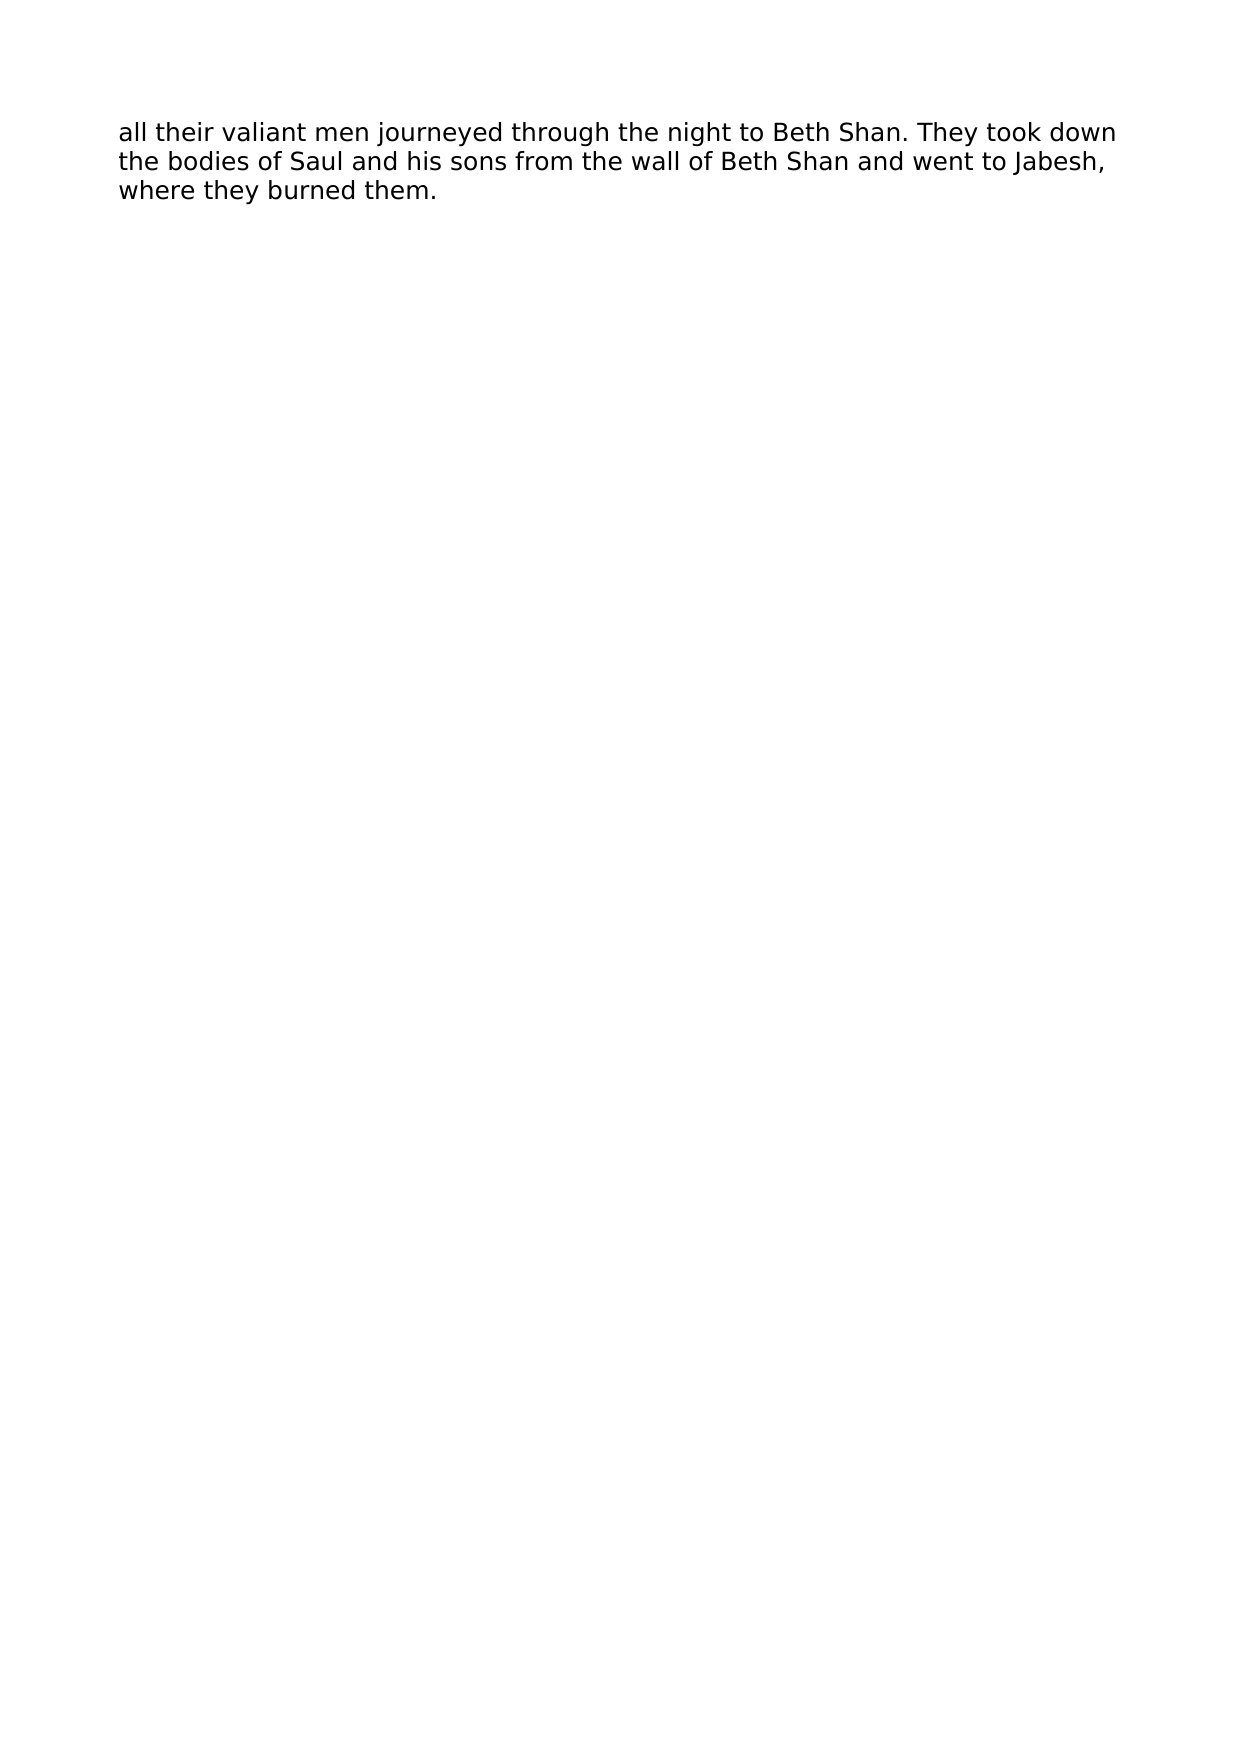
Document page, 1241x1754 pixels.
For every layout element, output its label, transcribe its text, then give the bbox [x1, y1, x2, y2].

text all their valiant men journeyed through the night to Beth Shan. They took down the bodies of Saul and his sons from the wall of Beth Shan and went to Jabesh, where they burned them. [118, 118, 1122, 206]
